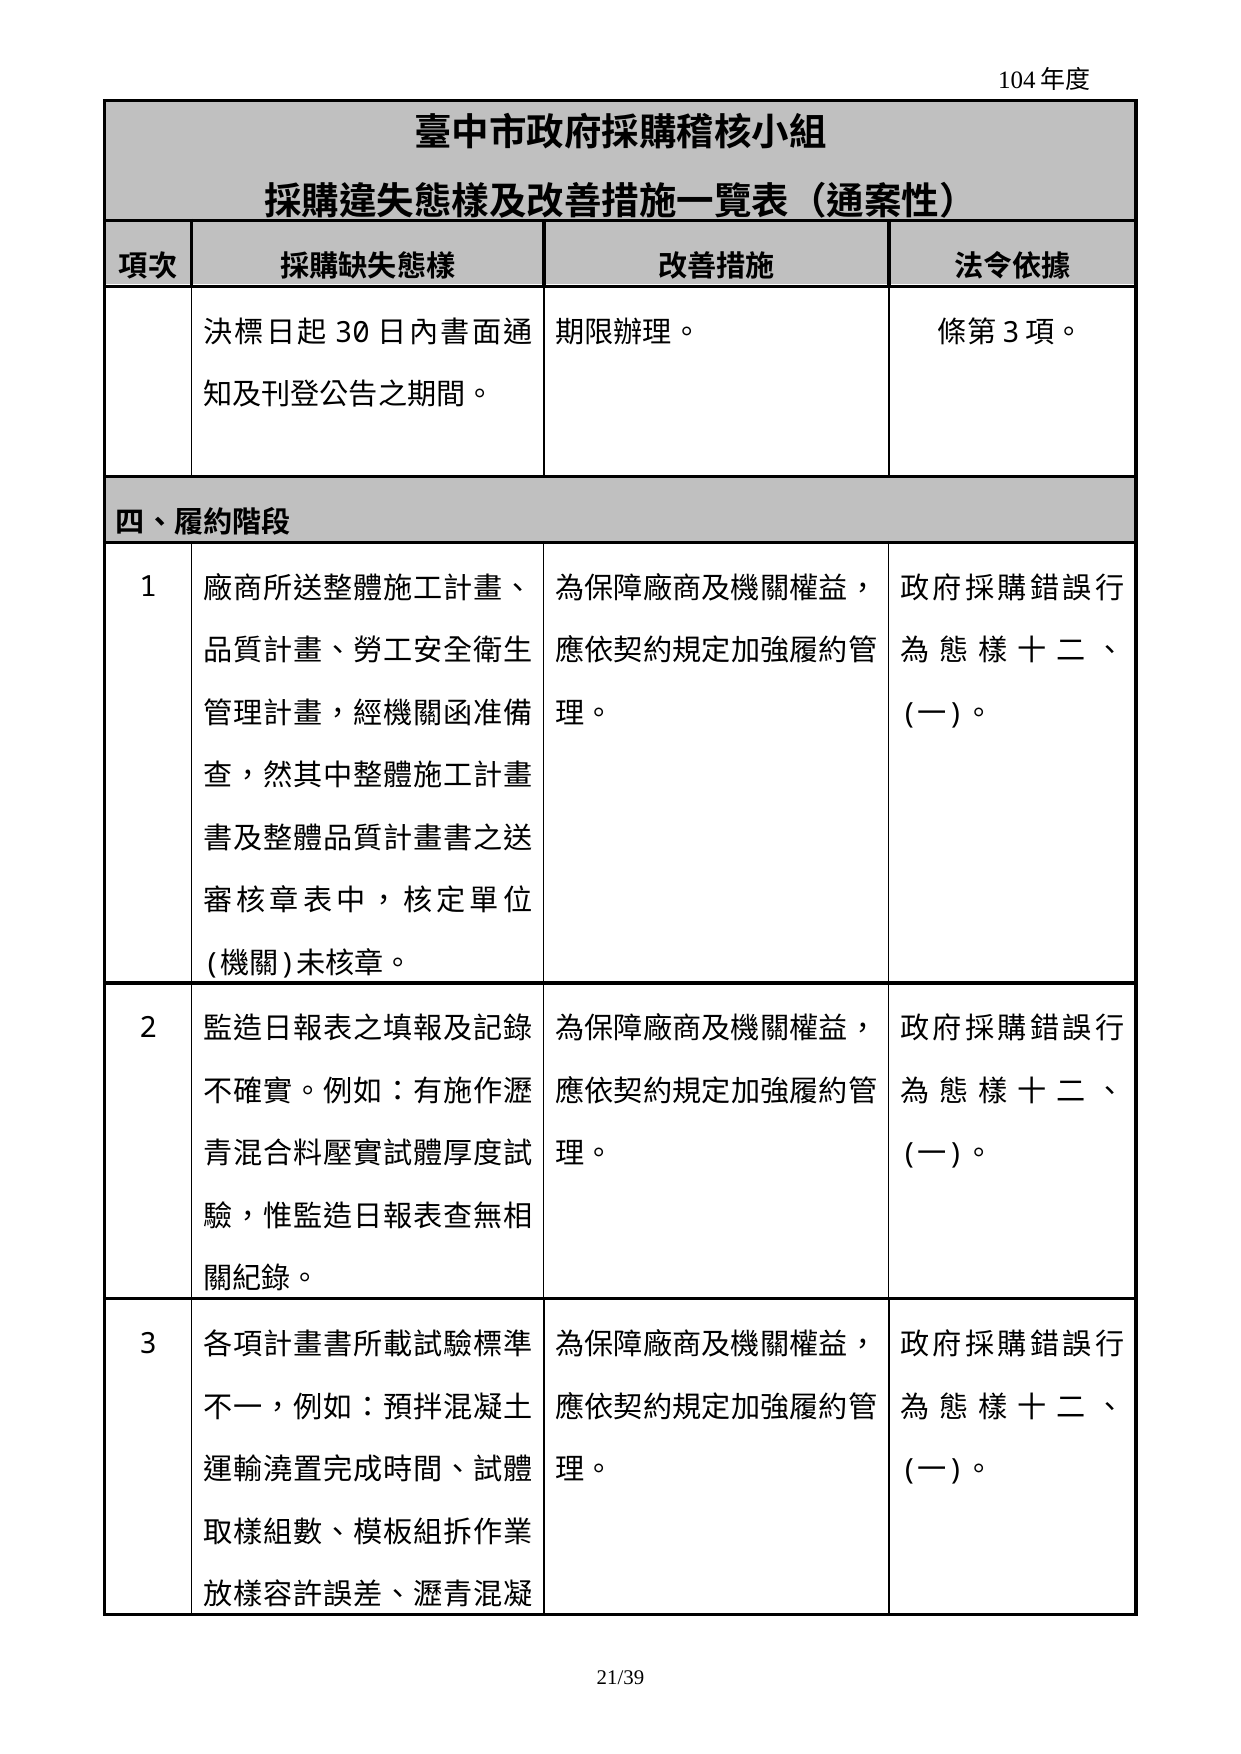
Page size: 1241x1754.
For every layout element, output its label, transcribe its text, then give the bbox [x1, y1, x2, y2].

table_cell 項次 [106, 222, 190, 284]
table_cell 採購缺失態樣 [193, 222, 542, 284]
table_cell 四、履約階段 [106, 478, 1134, 541]
table_cell 各項計畫書所載試驗標準不一，例如：預拌混凝土運輸澆置完成時間、試體取樣組數、模板組拆作業放樣容許誤差、瀝青混凝 [192, 1300, 543, 1613]
table_cell 決標日起30日內書面通知及刊登公告之期間。 [192, 288, 543, 475]
table_cell 政府採購錯誤行為態樣十二、(一)。 [889, 544, 1134, 981]
table_cell 政府採購錯誤行為態樣十二、(一)。 [890, 1300, 1134, 1613]
table_cell 政府採購錯誤行為態樣十二、(一)。 [889, 985, 1134, 1297]
table_cell 2 [106, 985, 191, 1297]
table_cell 1 [106, 544, 191, 981]
table_cell 法令依據 [891, 222, 1134, 284]
table_cell 為保障廠商及機關權益，應依契約規定加強履約管理。 [545, 1300, 888, 1613]
table_cell 為保障廠商及機關權益，應依契約規定加強履約管理。 [544, 544, 888, 981]
table_cell 條第3項。 [890, 288, 1134, 475]
table_cell 改善措施 [546, 222, 887, 284]
table_cell [106, 288, 191, 475]
table_cell 廠商所送整體施工計畫、品質計畫、勞工安全衛生管理計畫，經機關函准備查，然其中整體施工計畫書及整體品質計畫書之送審核章表中，核定單位(機關)未核章。 [192, 544, 543, 981]
table_cell 監造日報表之填報及記錄不確實。例如：有施作瀝青混合料壓實試體厚度試驗，惟監造日報表查無相關紀錄。 [192, 985, 543, 1297]
table_header 臺中市政府採購稽核小組 採購違失態樣及改善措施一覽表（通案性） [106, 102, 1134, 219]
table_cell 3 [106, 1300, 191, 1613]
table_cell 為保障廠商及機關權益，應依契約規定加強履約管理。 [544, 985, 888, 1297]
table_cell 期限辦理。 [545, 288, 888, 475]
